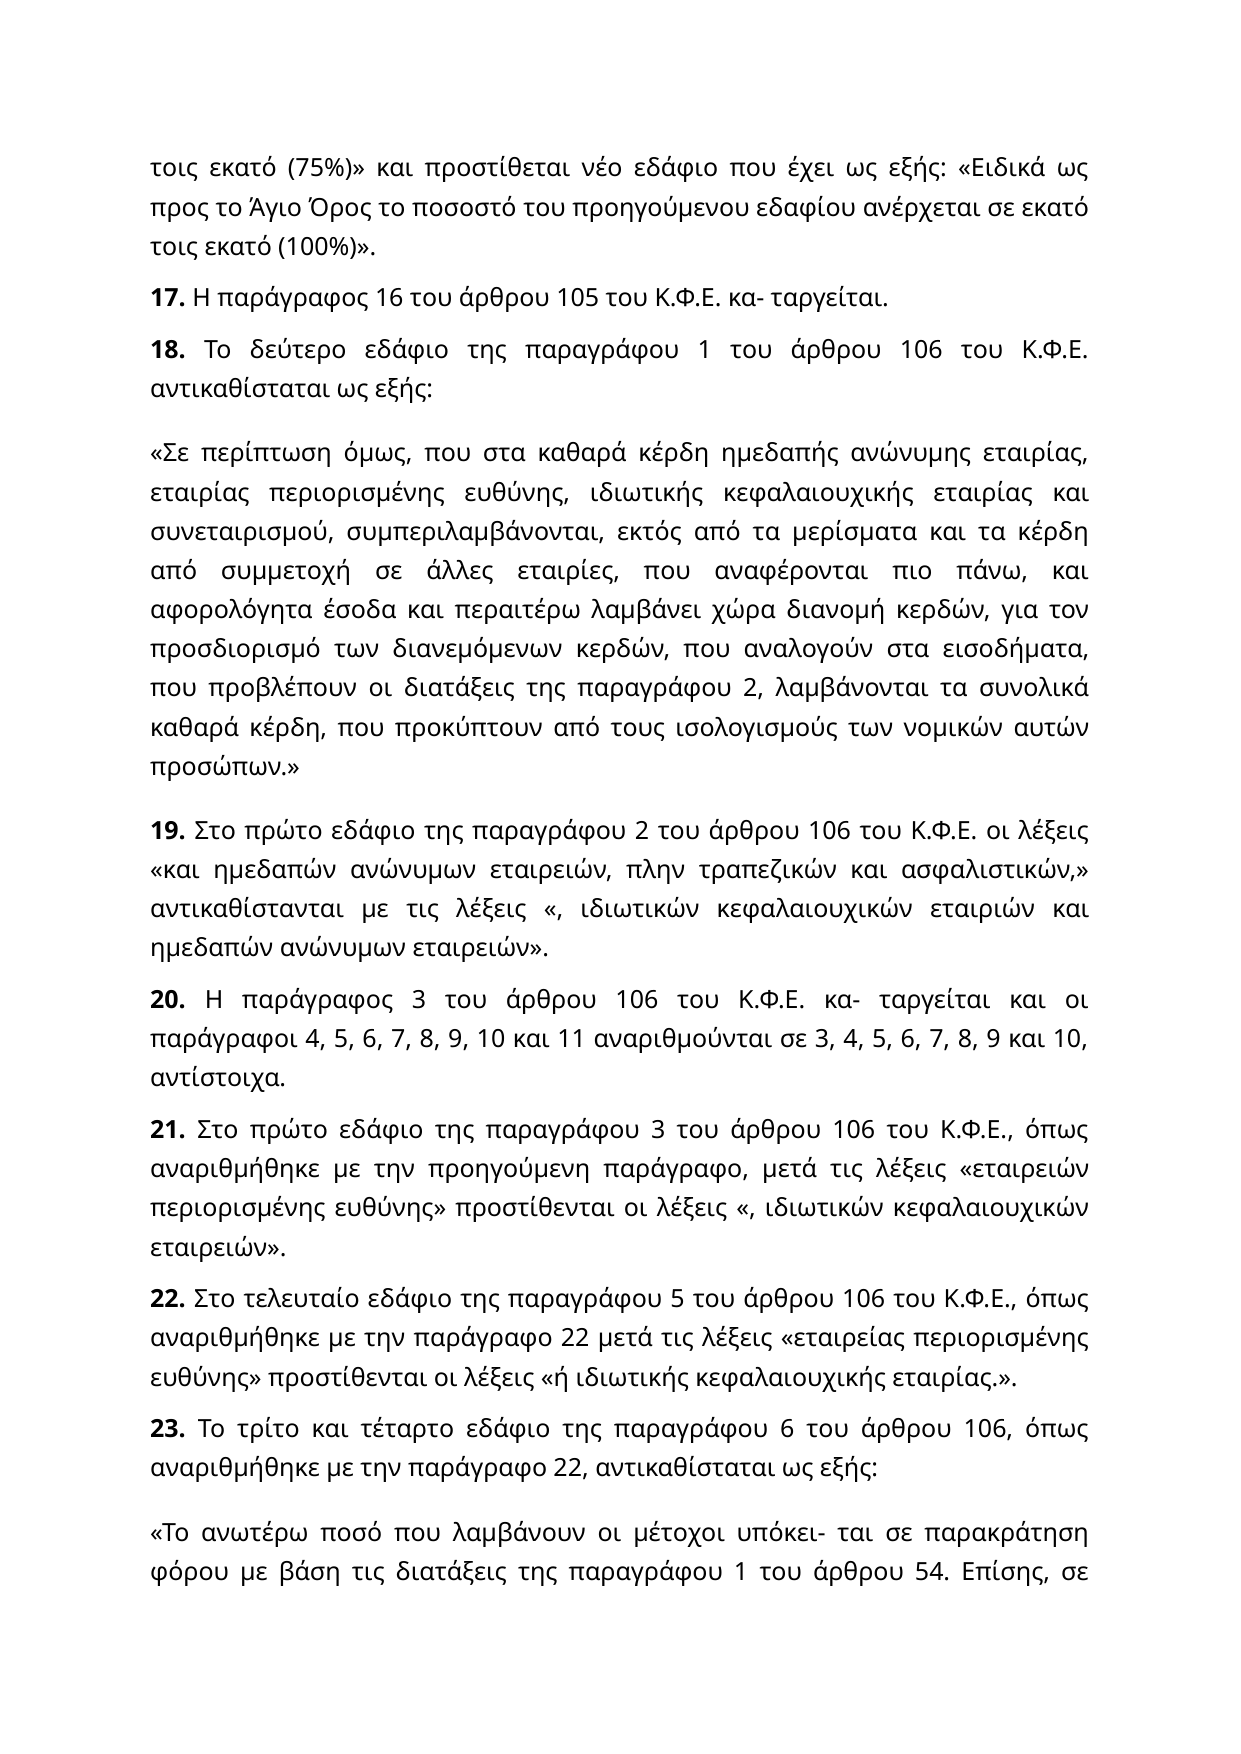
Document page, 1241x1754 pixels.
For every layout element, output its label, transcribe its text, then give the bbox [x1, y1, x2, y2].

text 21. Στο πρώτο εδάφιο της παραγράφου 3 του άρθρου 106 του Κ.Φ.Ε., όπως αναριθμήθηκε με την προηγούμενη παράγραφο, μετά τις λέξεις «εταιρειών περιορισμένης ευθύνης» προστίθενται οι λέξεις «, ιδιωτικών κεφαλαιουχικών εταιρειών». [150, 1112, 1090, 1263]
text 23. Το τρίτο και τέταρτο εδάφιο της παραγράφου 6 του άρθρου 106, όπως αναριθμήθηκε με την παράγραφο 22, αντικαθίσταται ως εξής: [150, 1411, 1090, 1484]
text 17. Η παράγραφος 16 του άρθρου 105 του Κ.Φ.Ε. κα- ταργείται. [150, 280, 1090, 314]
text τοις εκατό (75%)» και προστίθεται νέο εδάφιο που έχει ως εξής: «Ειδικά ως προς το Άγιο Όρος το ποσοστό του προηγούμενου εδαφίου ανέρχεται σε εκατό τοις εκατό (100%)». [150, 150, 1090, 262]
text 18. Το δεύτερο εδάφιο της παραγράφου 1 του άρθρου 106 του Κ.Φ.Ε. αντικαθίσταται ως εξής: [150, 332, 1090, 405]
text 22. Στο τελευταίο εδάφιο της παραγράφου 5 του άρθρου 106 του Κ.Φ.Ε., όπως αναριθμήθηκε με την παράγραφο 22 μετά τις λέξεις «εταιρείας περιορισμένης ευθύνης» προστίθενται οι λέξεις «ή ιδιωτικής κεφαλαιουχικής εταιρίας.». [150, 1281, 1090, 1393]
text 19. Στο πρώτο εδάφιο της παραγράφου 2 του άρθρου 106 του Κ.Φ.Ε. οι λέξεις «και ημεδαπών ανώνυμων εταιρειών, πλην τραπεζικών και ασφαλιστικών,» αντικαθίστανται με τις λέξεις «, ιδιωτικών κεφαλαιουχικών εταιριών και ημεδαπών ανώνυμων εταιρειών». [150, 812, 1090, 964]
text 20. Η παράγραφος 3 του άρθρου 106 του Κ.Φ.Ε. κα- ταργείται και οι παράγραφοι 4, 5, 6, 7, 8, 9, 10 και 11 αναριθμούνται σε 3, 4, 5, 6, 7, 8, 9 και 10, αντίστοιχα. [150, 982, 1090, 1094]
text «Σε περίπτωση όμως, που στα καθαρά κέρδη ημεδαπής ανώνυμης εταιρίας, εταιρίας περιορισμένης ευθύνης, ιδιωτικής κεφαλαιουχικής εταιρίας και συνεταιρισμού, συμπεριλαμβάνονται, εκτός από τα μερίσματα και τα κέρδη από συμμετοχή σε άλλες εταιρίες, που αναφέρονται πιο πάνω, και αφορολόγητα έσοδα και περαιτέρω λαμβάνει χώρα διανομή κερδών, για τον προσδιορισμό των διανεμόμενων κερδών, που αναλογούν στα εισοδήματα, που προβλέπουν οι διατάξεις της παραγράφου 2, λαμβάνονται τα συνολικά καθαρά κέρδη, που προκύπτουν από τους ισολογισμούς των νομικών αυτών προσώπων.» [150, 435, 1090, 782]
text «Το ανωτέρω ποσό που λαμβάνουν οι μέτοχοι υπόκει- ται σε παρακράτηση φόρου με βάση τις διατάξεις της παραγράφου 1 του άρθρου 54. Επίσης, σε [150, 1514, 1090, 1587]
